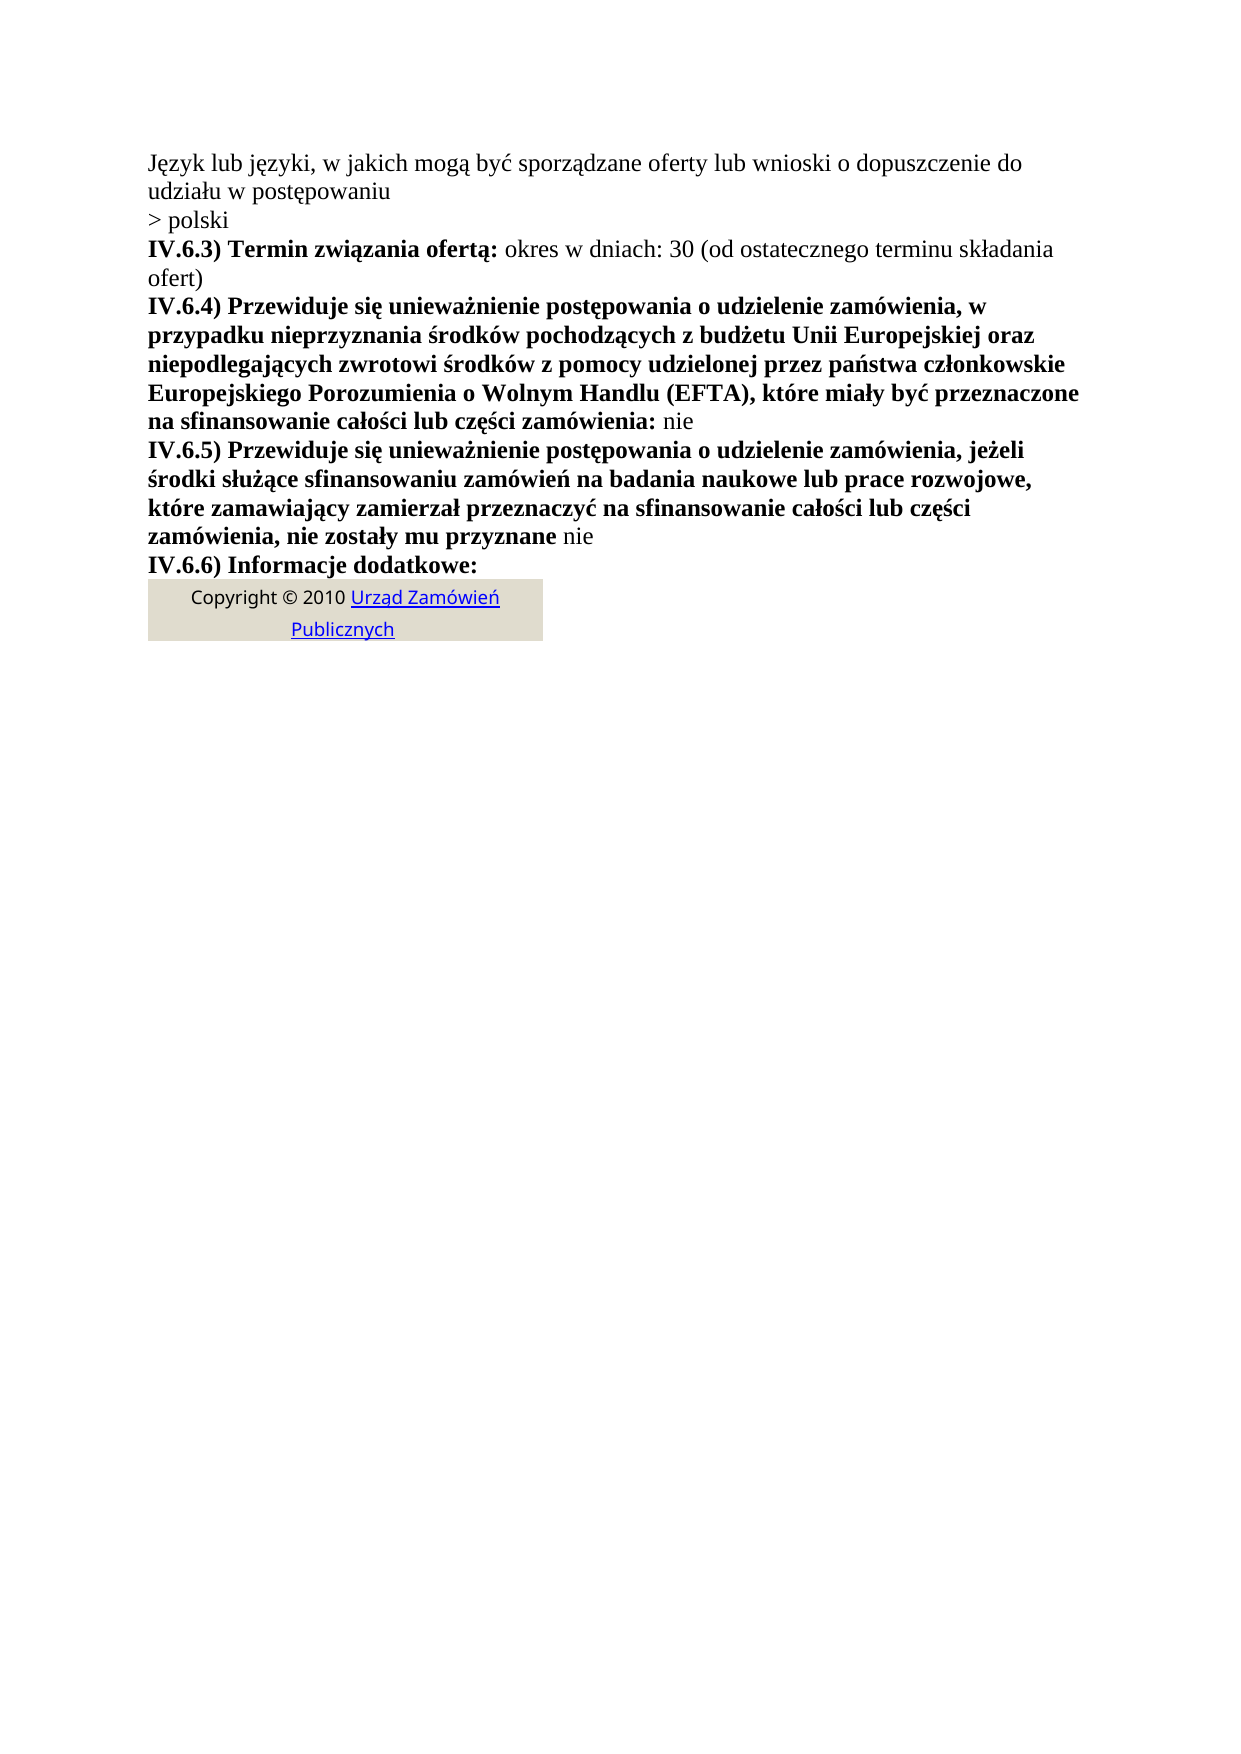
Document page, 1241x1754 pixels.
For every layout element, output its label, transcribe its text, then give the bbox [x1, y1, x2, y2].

text Język lub języki, w jakich mogą być sporządzane oferty lub wnioski o dopuszczenie do udziału w postępowaniu > polski IV.6.3) Termin związania ofertą: okres w dniach: 30 (od ostatecznego terminu składania ofert) IV.6.4) Przewiduje się unieważnienie postępowania o udzielenie zamówienia, w przypadku nieprzyznania środków pochodzących z budżetu Unii Europejskiej oraz niepodlegających zwrotowi środków z pomocy udzielonej przez państwa członkowskie Europejskiego Porozumienia o Wolnym Handlu (EFTA), które miały być przeznaczone na sfinansowanie całości lub części zamówienia: nie IV.6.5) Przewiduje się unieważnienie postępowania o udzielenie zamówienia, jeżeli środki służące sfinansowaniu zamówień na badania naukowe lub prace rozwojowe, które zamawiający zamierzał przeznaczyć na sfinansowanie całości lub części zamówienia, nie zostały mu przyznane nie IV.6.6) Informacje dodatkowe: [148, 148, 1093, 579]
